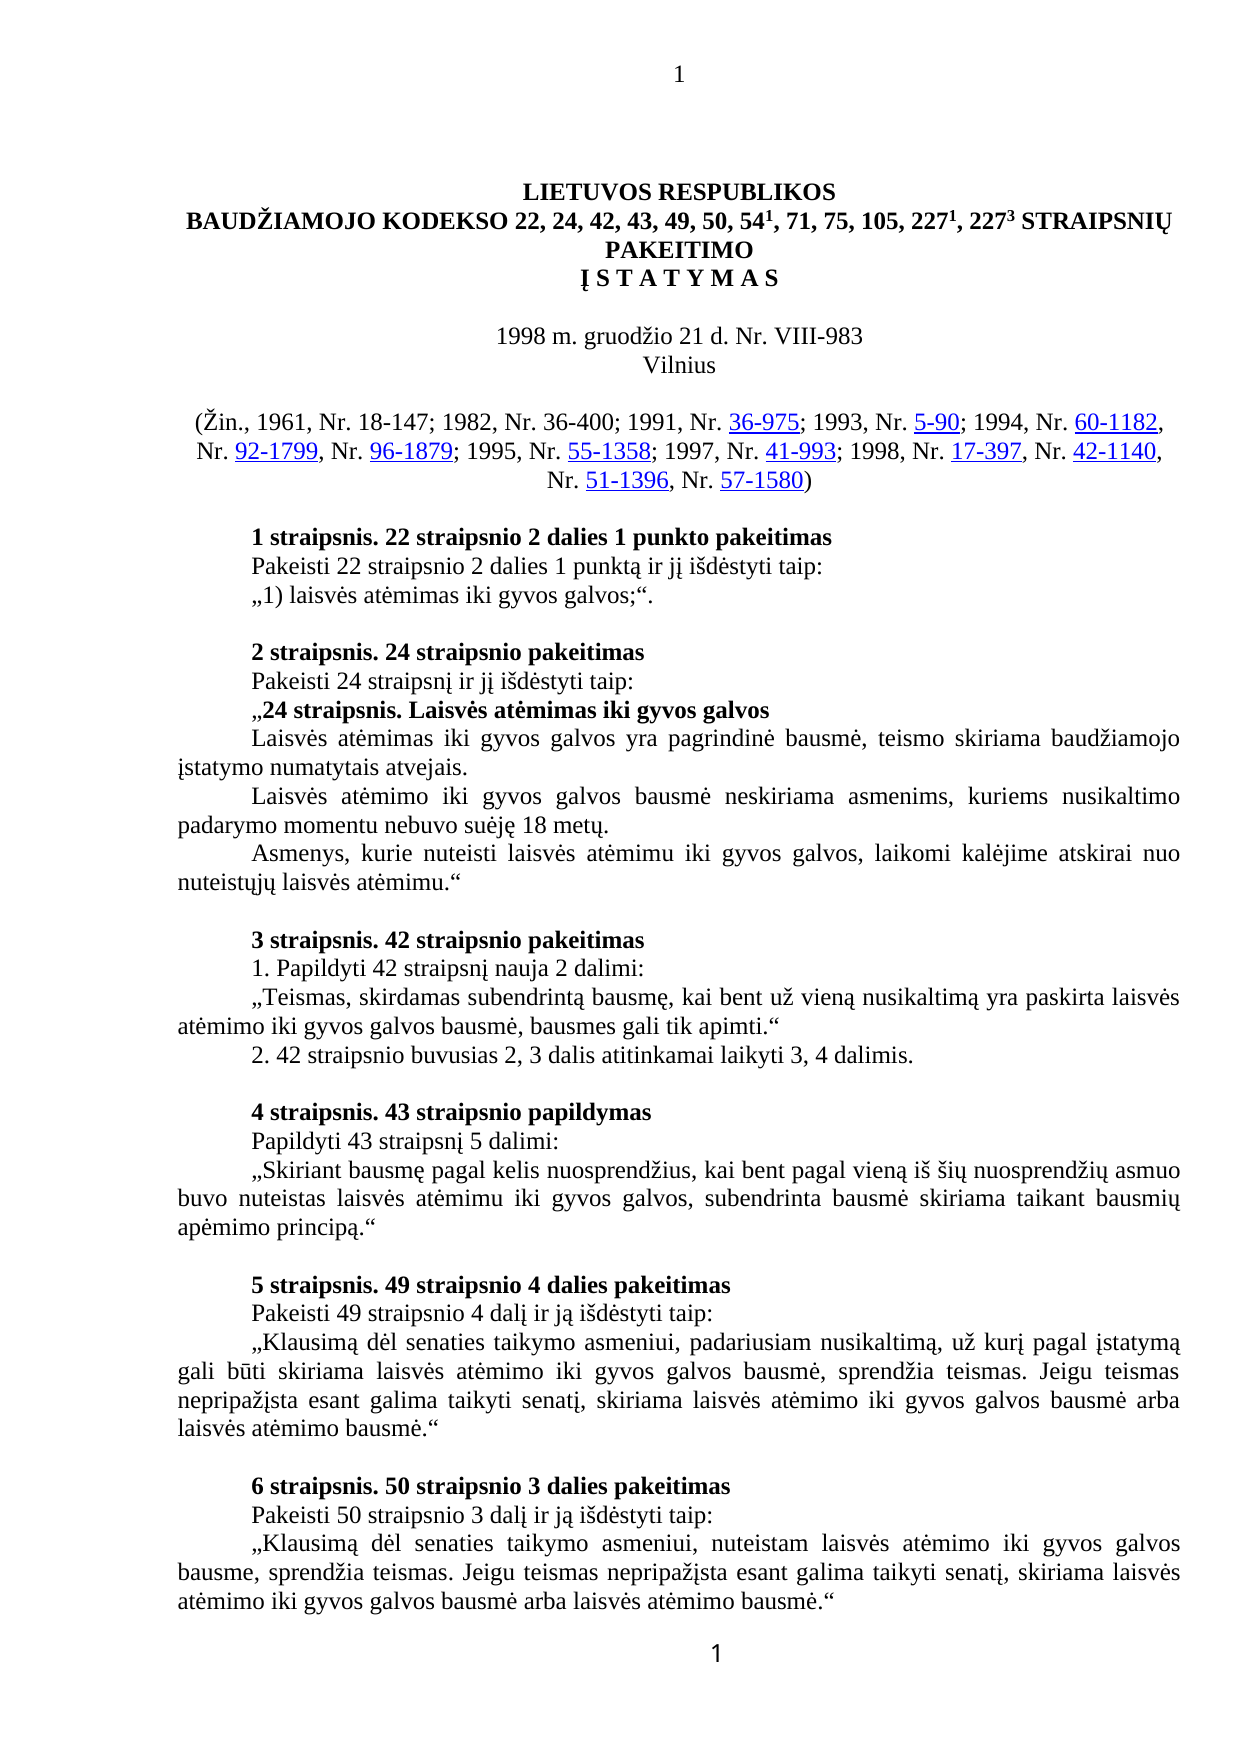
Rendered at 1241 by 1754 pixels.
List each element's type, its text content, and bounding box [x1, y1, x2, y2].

text Laisvės atėmimo iki gyvos galvos bausmė neskiriama asmenims, kuriems nusikaltimo padarymo momentu nebuvo suėję 18 metų. [177, 781, 1181, 838]
text Į S T A T Y M A S [177, 263, 1181, 292]
text 2 straipsnis. 24 straipsnio pakeitimas [177, 637, 1181, 666]
text „24 straipsnis. Laisvės atėmimas iki gyvos galvos [177, 695, 1181, 723]
text „Skiriant bausmę pagal kelis nuosprendžius, kai bent pagal vieną iš šių nuosprendžių asmuo buvo nuteistas laisvės atėmimu iki gyvos galvos, subendrinta bausmė skiriama taikant bausmių apėmimo principą.“ [177, 1155, 1181, 1241]
text 6 straipsnis. 50 straipsnio 3 dalies pakeitimas [177, 1471, 1181, 1500]
text 1998 m. gruodžio 21 d. Nr. VIII-983 [177, 321, 1181, 350]
text LIETUVOS RESPUBLIKOS [177, 177, 1181, 206]
text (Žin., 1961, Nr. 18-147; 1982, Nr. 36-400; 1991, Nr. 36-975; 1993, Nr. 5-90; 1994, Nr. 60-1182, Nr. 92-1799, Nr. 96-1879; 1995, Nr. 55-1358; 1997, Nr. 41-993; 1998, Nr. 17-397, Nr. 42-1140, Nr. 51-1396, Nr. 57-1580) [177, 407, 1181, 493]
text „Teismas, skirdamas subendrintą bausmę, kai bent už vieną nusikaltimą yra paskirta laisvės atėmimo iki gyvos galvos bausmė, bausmes gali tik apimti.“ [177, 982, 1181, 1040]
text „Klausimą dėl senaties taikymo asmeniui, nuteistam laisvės atėmimo iki gyvos galvos bausme, sprendžia teismas. Jeigu teismas nepripažįsta esant galima taikyti senatį, skiriama laisvės atėmimo iki gyvos galvos bausmė arba laisvės atėmimo bausmė.“ [177, 1528, 1181, 1615]
text 5 straipsnis. 49 straipsnio 4 dalies pakeitimas [177, 1270, 1181, 1298]
text Laisvės atėmimas iki gyvos galvos yra pagrindinė bausmė, teismo skiriama baudžiamojo įstatymo numatytais atvejais. [177, 723, 1181, 781]
text 1. Papildyti 42 straipsnį nauja 2 dalimi: [177, 953, 1181, 982]
text „Klausimą dėl senaties taikymo asmeniui, padariusiam nusikaltimą, už kurį pagal įstatymą gali būti skiriama laisvės atėmimo iki gyvos galvos bausmė, sprendžia teismas. Jeigu teismas nepripažįsta esant galima taikyti senatį, skiriama laisvės atėmimo iki gyvos galvos bausmė arba laisvės atėmimo bausmė.“ [177, 1327, 1181, 1442]
text 1 straipsnis. 22 straipsnio 2 dalies 1 punkto pakeitimas [177, 522, 1181, 551]
text 2. 42 straipsnio buvusias 2, 3 dalis atitinkamai laikyti 3, 4 dalimis. [177, 1040, 1181, 1068]
text Pakeisti 24 straipsnį ir jį išdėstyti taip: [177, 666, 1181, 695]
text Vilnius [177, 350, 1181, 378]
text „1) laisvės atėmimas iki gyvos galvos;“. [177, 580, 1181, 608]
text Pakeisti 50 straipsnio 3 dalį ir ją išdėstyti taip: [177, 1500, 1181, 1528]
text 4 straipsnis. 43 straipsnio papildymas [177, 1097, 1181, 1126]
text 3 straipsnis. 42 straipsnio pakeitimas [177, 925, 1181, 953]
text Pakeisti 49 straipsnio 4 dalį ir ją išdėstyti taip: [177, 1298, 1181, 1327]
text BAUDŽIAMOJO KODEKSO 22, 24, 42, 43, 49, 50, 541, 71, 75, 105, 2271, 2273 STRAIPSNIŲ PAKEITIMO [177, 206, 1181, 263]
text Asmenys, kurie nuteisti laisvės atėmimu iki gyvos galvos, laikomi kalėjime atskirai nuo nuteistųjų laisvės atėmimu.“ [177, 838, 1181, 896]
text Papildyti 43 straipsnį 5 dalimi: [177, 1126, 1181, 1155]
text Pakeisti 22 straipsnio 2 dalies 1 punktą ir jį išdėstyti taip: [177, 551, 1181, 580]
